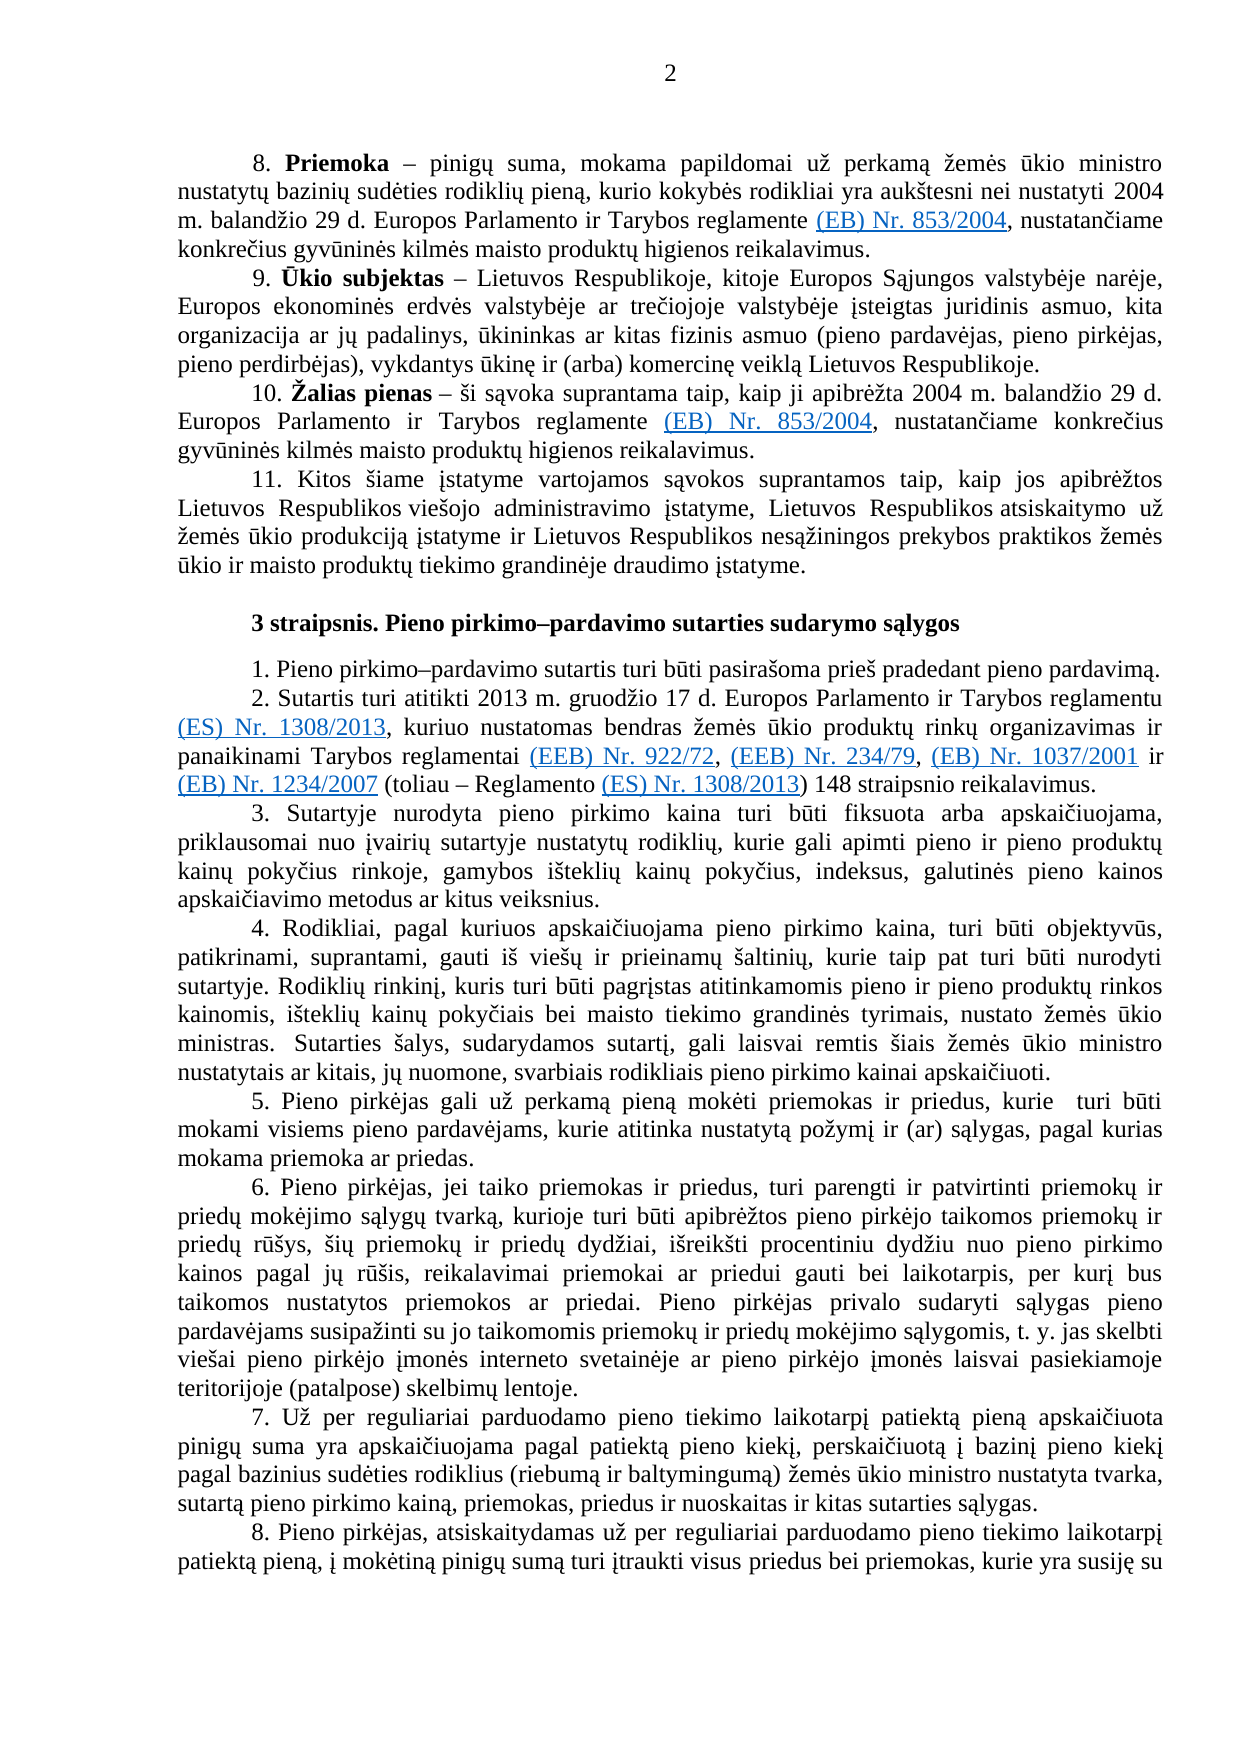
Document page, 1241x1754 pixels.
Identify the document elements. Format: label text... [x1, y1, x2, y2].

text 8. Priemoka – pinigų suma, mokama papildomai už perkamą žemės ūkio ministro nustatytų bazinių sudėties rodiklių pieną, kurio kokybės rodikliai yra aukštesni nei nustatyti 2004 m. balandžio 29 d. Europos Parlamento ir Tarybos reglamente (EB) Nr. 853/2004, nustatančiame konkrečius gyvūninės kilmės maisto produktų higienos reikalavimus. [177, 148, 1163, 263]
text 11. Kitos šiame įstatyme vartojamos sąvokos suprantamos taip, kaip jos apibrėžtos Lietuvos Respublikos viešojo administravimo įstatyme, Lietuvos Respublikos atsiskaitymo už žemės ūkio produkciją įstatyme ir Lietuvos Respublikos nesąžiningos prekybos praktikos žemės ūkio ir maisto produktų tiekimo grandinėje draudimo įstatyme. [177, 464, 1163, 579]
text 3. Sutartyje nurodyta pieno pirkimo kaina turi būti fiksuota arba apskaičiuojama, priklausomai nuo įvairių sutartyje nustatytų rodiklių, kurie gali apimti pieno ir pieno produktų kainų pokyčius rinkoje, gamybos išteklių kainų pokyčius, indeksus, galutinės pieno kainos apskaičiavimo metodus ar kitus veiksnius. [177, 798, 1163, 913]
text 5. Pieno pirkėjas gali už perkamą pieną mokėti priemokas ir priedus, kurie turi būti mokami visiems pieno pardavėjams, kurie atitinka nustatytą požymį ir (ar) sąlygas, pagal kurias mokama priemoka ar priedas. [177, 1086, 1163, 1172]
text 1. Pieno pirkimo–pardavimo sutartis turi būti pasirašoma prieš pradedant pieno pardavimą. [177, 654, 1163, 683]
text 4. Rodikliai, pagal kuriuos apskaičiuojama pieno pirkimo kaina, turi būti objektyvūs, patikrinami, suprantami, gauti iš viešų ir prieinamų šaltinių, kurie taip pat turi būti nurodyti sutartyje. Rodiklių rinkinį, kuris turi būti pagrįstas atitinkamomis pieno ir pieno produktų rinkos kainomis, išteklių kainų pokyčiais bei maisto tiekimo grandinės tyrimais, nustato žemės ūkio ministras. Sutarties šalys, sudarydamos sutartį, gali laisvai remtis šiais žemės ūkio ministro nustatytais ar kitais, jų nuomone, svarbiais rodikliais pieno pirkimo kainai apskaičiuoti. [177, 913, 1163, 1086]
text 6. Pieno pirkėjas, jei taiko priemokas ir priedus, turi parengti ir patvirtinti priemokų ir priedų mokėjimo sąlygų tvarką, kurioje turi būti apibrėžtos pieno pirkėjo taikomos priemokų ir priedų rūšys, šių priemokų ir priedų dydžiai, išreikšti procentiniu dydžiu nuo pieno pirkimo kainos pagal jų rūšis, reikalavimai priemokai ar priedui gauti bei laikotarpis, per kurį bus taikomos nustatytos priemokos ar priedai. Pieno pirkėjas privalo sudaryti sąlygas pieno pardavėjams susipažinti su jo taikomomis priemokų ir priedų mokėjimo sąlygomis, t. y. jas skelbti viešai pieno pirkėjo įmonės interneto svetainėje ar pieno pirkėjo įmonės laisvai pasiekiamoje teritorijoje (patalpose) skelbimų lentoje. [177, 1172, 1163, 1402]
text 3 straipsnis. Pieno pirkimo–pardavimo sutarties sudarymo sąlygos [177, 608, 1163, 636]
text 10. Žalias pienas – ši sąvoka suprantama taip, kaip ji apibrėžta 2004 m. balandžio 29 d. Europos Parlamento ir Tarybos reglamente (EB) Nr. 853/2004, nustatančiame konkrečius gyvūninės kilmės maisto produktų higienos reikalavimus. [177, 378, 1163, 464]
text 7. Už per reguliariai parduodamo pieno tiekimo laikotarpį patiektą pieną apskaičiuota pinigų suma yra apskaičiuojama pagal patiektą pieno kiekį, perskaičiuotą į bazinį pieno kiekį pagal bazinius sudėties rodiklius (riebumą ir baltymingumą) žemės ūkio ministro nustatyta tvarka, sutartą pieno pirkimo kainą, priemokas, priedus ir nuoskaitas ir kitas sutarties sąlygas. [177, 1402, 1163, 1517]
text 9. Ūkio subjektas – Lietuvos Respublikoje, kitoje Europos Sąjungos valstybėje narėje, Europos ekonominės erdvės valstybėje ar trečiojoje valstybėje įsteigtas juridinis asmuo, kita organizacija ar jų padalinys, ūkininkas ar kitas fizinis asmuo (pieno pardavėjas, pieno pirkėjas, pieno perdirbėjas), vykdantys ūkinę ir (arba) komercinę veiklą Lietuvos Respublikoje. [177, 263, 1163, 378]
text 8. Pieno pirkėjas, atsiskaitydamas už per reguliariai parduodamo pieno tiekimo laikotarpį patiektą pieną, į mokėtiną pinigų sumą turi įtraukti visus priedus bei priemokas, kurie yra susiję su [177, 1517, 1163, 1574]
text 2. Sutartis turi atitikti 2013 m. gruodžio 17 d. Europos Parlamento ir Tarybos reglamentu (ES) Nr. 1308/2013, kuriuo nustatomas bendras žemės ūkio produktų rinkų organizavimas ir panaikinami Tarybos reglamentai (EEB) Nr. 922/72, (EEB) Nr. 234/79, (EB) Nr. 1037/2001 ir (EB) Nr. 1234/2007 (toliau – Reglamento (ES) Nr. 1308/2013) 148 straipsnio reikalavimus. [177, 683, 1163, 798]
